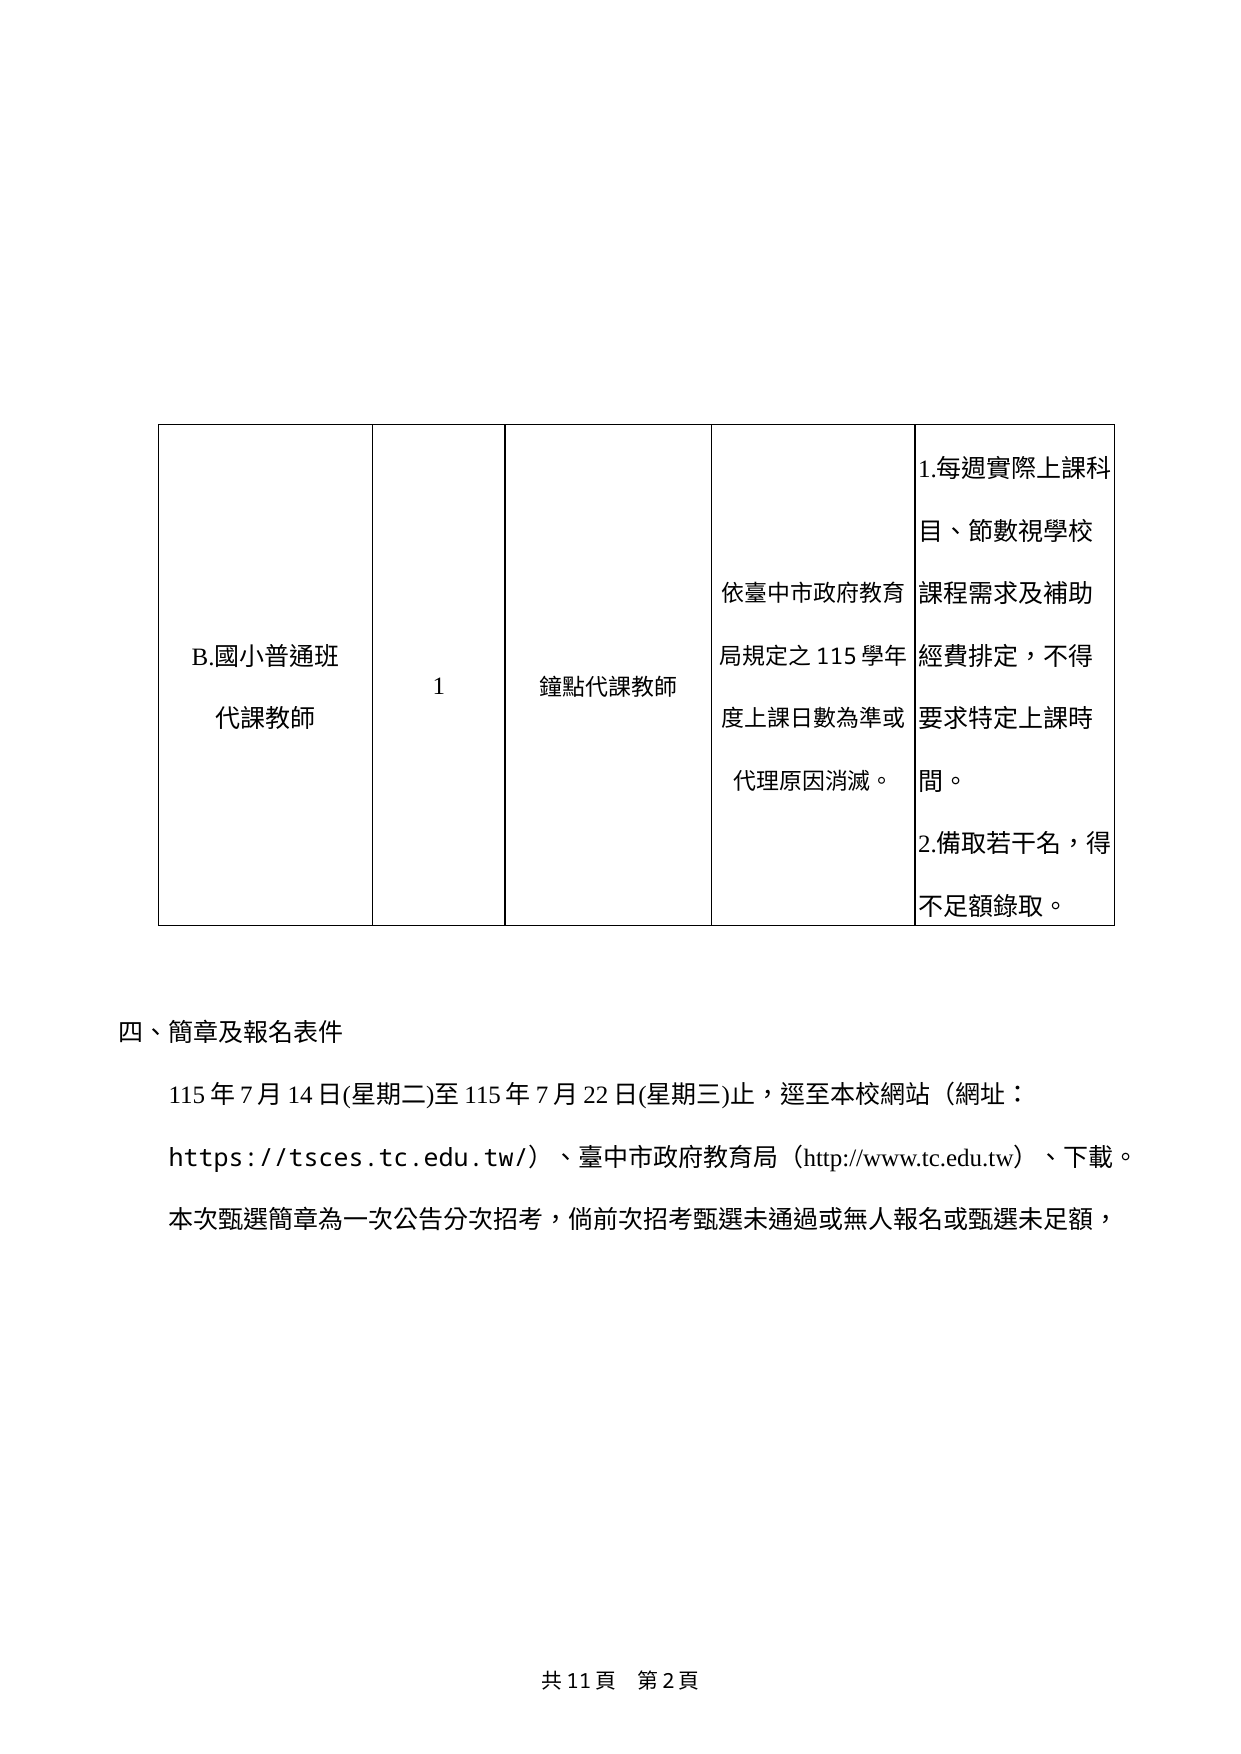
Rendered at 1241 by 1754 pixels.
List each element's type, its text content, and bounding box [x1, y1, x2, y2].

table_cell 1 [373, 425, 504, 925]
table_cell 鐘點代課教師 [506, 425, 711, 925]
table_cell 1.每週實際上課科目、節數視學校課程需求及補助經費排定，不得要求特定上課時間。 2.備取若干名，得不足額錄取。 [916, 425, 1114, 925]
text 四、簡章及報名表件 115年7月14日(星期二)至115年7月22日(星期三)止，逕至本校網站（網址：https://tsces.tc.edu.tw/）、臺中市政府教育局（http://www.tc.edu.tw）、下載。本次甄選簡章為一次公告分次招考，倘前次招考甄選未通過或無人報名或甄選未足額，續辦下階段招考。如缺額補滿，則不再進行下階段招考。各階段甄選結果相關事宜，皆公告於本校及臺中市政府教育局網站。 [118, 989, 1122, 1239]
table_cell B.國小普通班 代課教師 [159, 425, 372, 925]
table_cell 依臺中市政府教育局規定之115學年度上課日數為準或代理原因消滅。 [712, 425, 914, 925]
